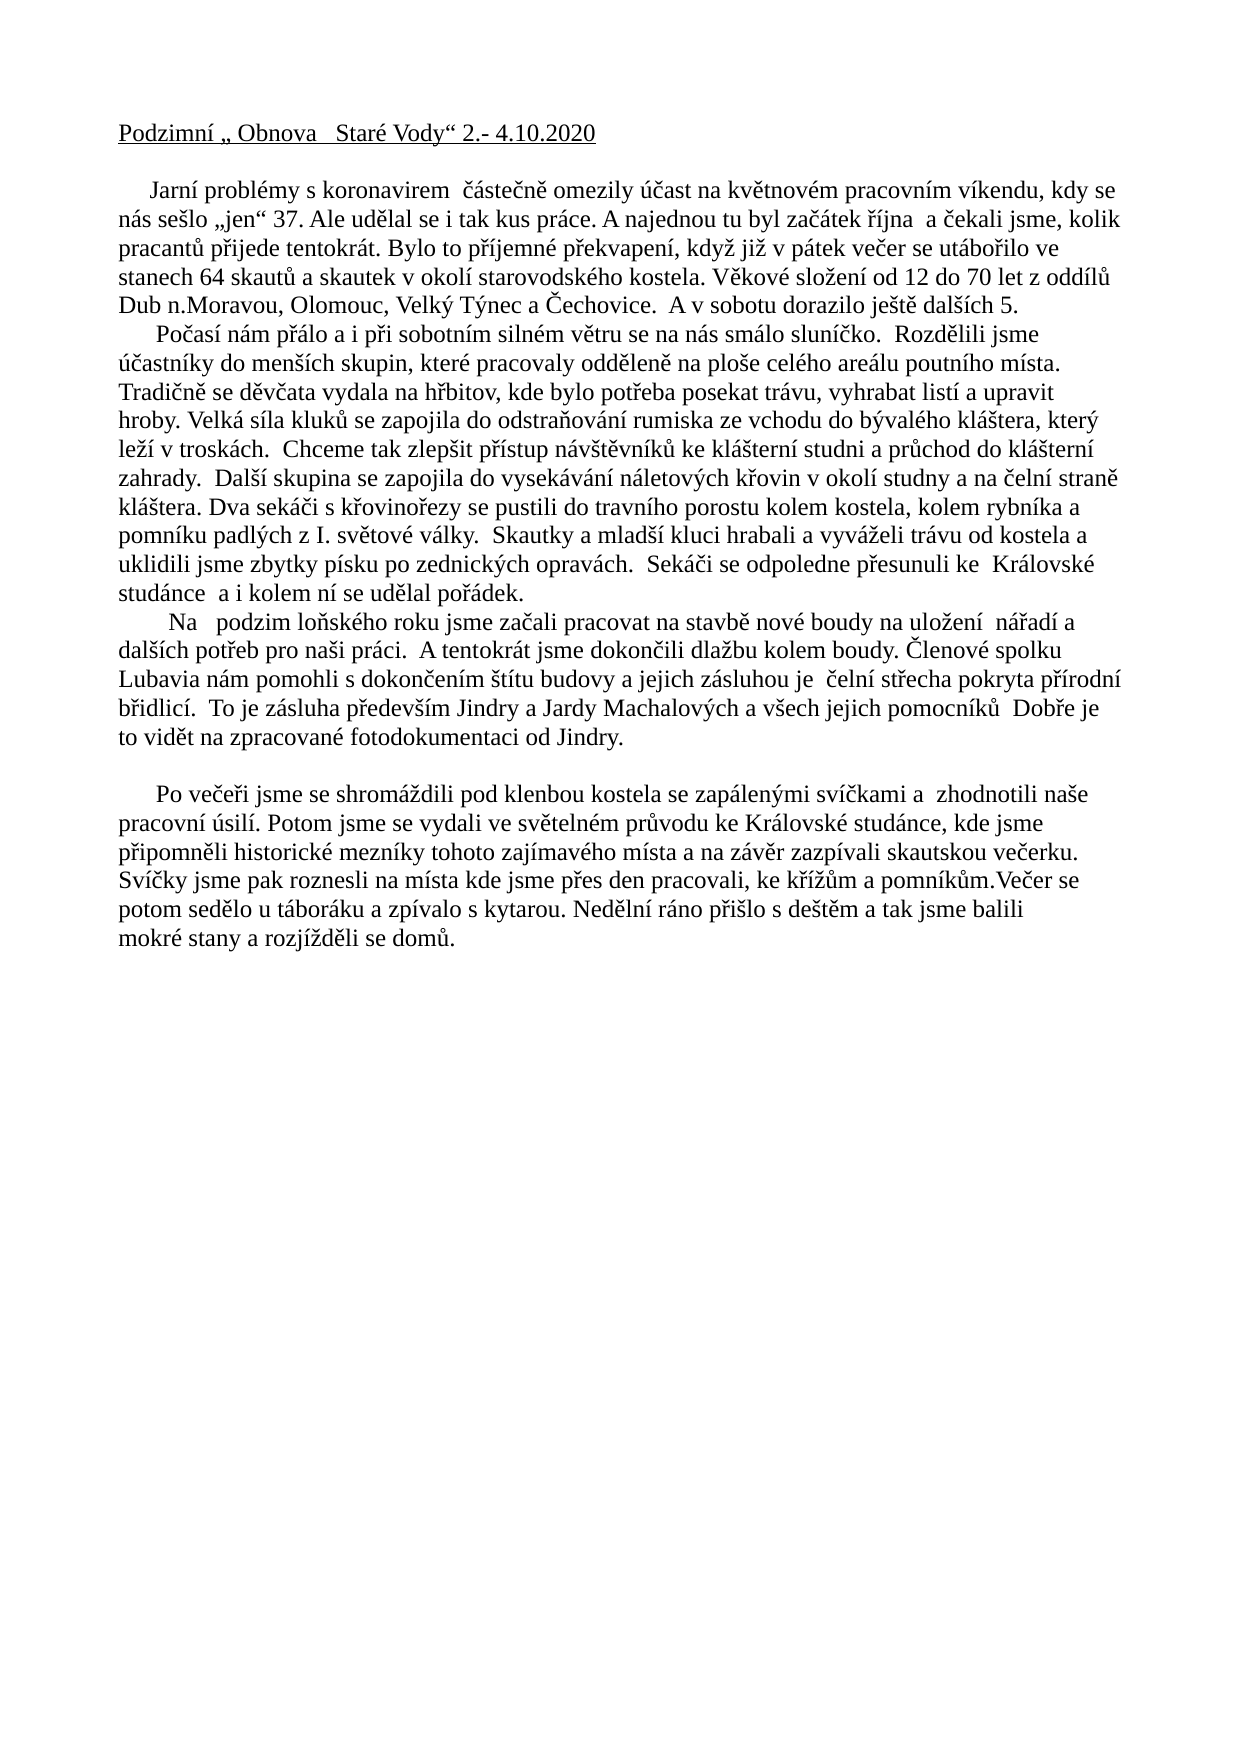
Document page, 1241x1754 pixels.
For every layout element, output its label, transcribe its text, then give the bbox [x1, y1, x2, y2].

text Na podzim loňského roku jsme začali pracovat na stavbě nové boudy na uložení nářadí a dalších potřeb pro naši práci. A tentokrát jsme dokončili dlažbu kolem boudy. Členové spolku Lubavia nám pomohli s dokončením štítu budovy a jejich zásluhou je čelní střecha pokryta přírodní břidlicí. To je zásluha především Jindry a Jardy Machalových a všech jejich pomocníků Dobře je to vidět na zpracované fotodokumentaci od Jindry. [118, 607, 1122, 751]
text Podzimní „ Obnova Staré Vody“ 2.- 4.10.2020 [118, 118, 1122, 147]
text Jarní problémy s koronavirem částečně omezily účast na květnovém pracovním víkendu, kdy se nás sešlo „jen“ 37. Ale udělal se i tak kus práce. A najednou tu byl začátek října a čekali jsme, kolik pracantů přijede tentokrát. Bylo to příjemné překvapení, když již v pátek večer se utábořilo ve stanech 64 skautů a skautek v okolí starovodského kostela. Věkové složení od 12 do 70 let z oddílů Dub n.Moravou, Olomouc, Velký Týnec a Čechovice. A v sobotu dorazilo ještě dalších 5. [118, 176, 1122, 319]
text Po večeři jsme se shromáždili pod klenbou kostela se zapálenými svíčkami a zhodnotili naše pracovní úsilí. Potom jsme se vydali ve světelném průvodu ke Královské studánce, kde jsme připomněli historické mezníky tohoto zajímavého místa a na závěr zazpívali skautskou večerku. Svíčky jsme pak roznesli na místa kde jsme přes den pracovali, ke křížům a pomníkům.Večer se potom sedělo u táboráku a zpívalo s kytarou. Nedělní ráno přišlo s deštěm a tak jsme balili [118, 779, 1122, 923]
text mokré stany a rozjížděli se domů. [118, 923, 1122, 952]
text Počasí nám přálo a i při sobotním silném větru se na nás smálo sluníčko. Rozdělili jsme účastníky do menších skupin, které pracovaly odděleně na ploše celého areálu poutního místa. Tradičně se děvčata vydala na hřbitov, kde bylo potřeba posekat trávu, vyhrabat listí a upravit hroby. Velká síla kluků se zapojila do odstraňování rumiska ze vchodu do bývalého kláštera, který leží v troskách. Chceme tak zlepšit přístup návštěvníků ke klášterní studni a průchod do klášterní zahrady. Další skupina se zapojila do vysekávání náletových křovin v okolí studny a na čelní straně kláštera. Dva sekáči s křovinořezy se pustili do travního porostu kolem kostela, kolem rybníka a pomníku padlých z I. světové války. Skautky a mladší kluci hrabali a vyváželi trávu od kostela a uklidili jsme zbytky písku po zednických opravách. Sekáči se odpoledne přesunuli ke Královské studánce a i kolem ní se udělal pořádek. [118, 319, 1122, 607]
